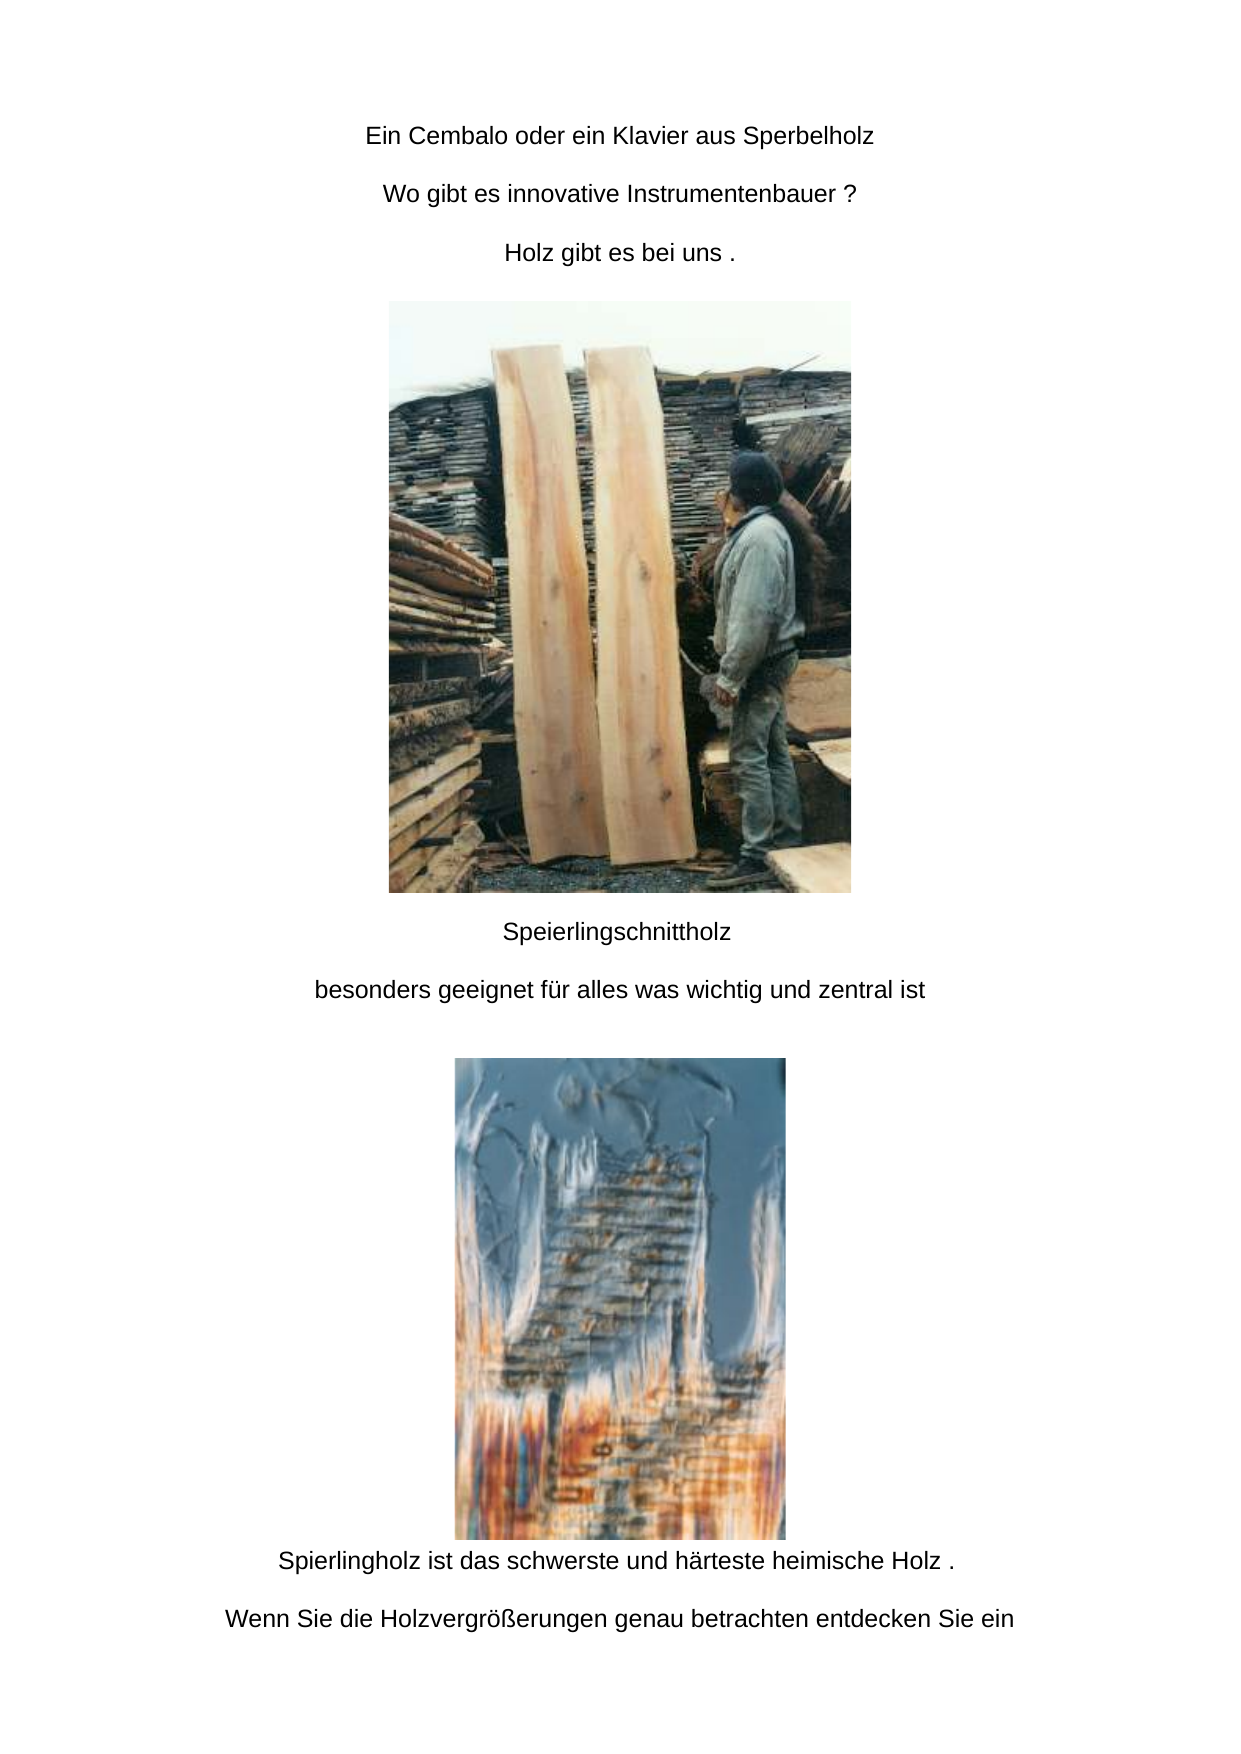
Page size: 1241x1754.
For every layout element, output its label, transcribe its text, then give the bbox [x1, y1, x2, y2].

table_cell [56, 1056, 1184, 1543]
table_cell [56, 299, 1184, 895]
picture [454, 1058, 786, 1540]
table_cell Speierlingschnittholz besonders geeignet für alles was wichtig und zentral ist [56, 895, 1184, 1056]
table_cell Ein Cembalo oder ein Klavier aus Sperbelholz Wo gibt es innovative Instrumentenbauer ? Holz gibt es bei uns . [56, 118, 1184, 299]
table_cell Spierlingholz ist das schwerste und härteste heimische Holz . Wenn Sie die Holzvergrößerungen genau betrachten entdecken Sie ein [56, 1543, 1184, 1636]
picture [388, 301, 852, 893]
